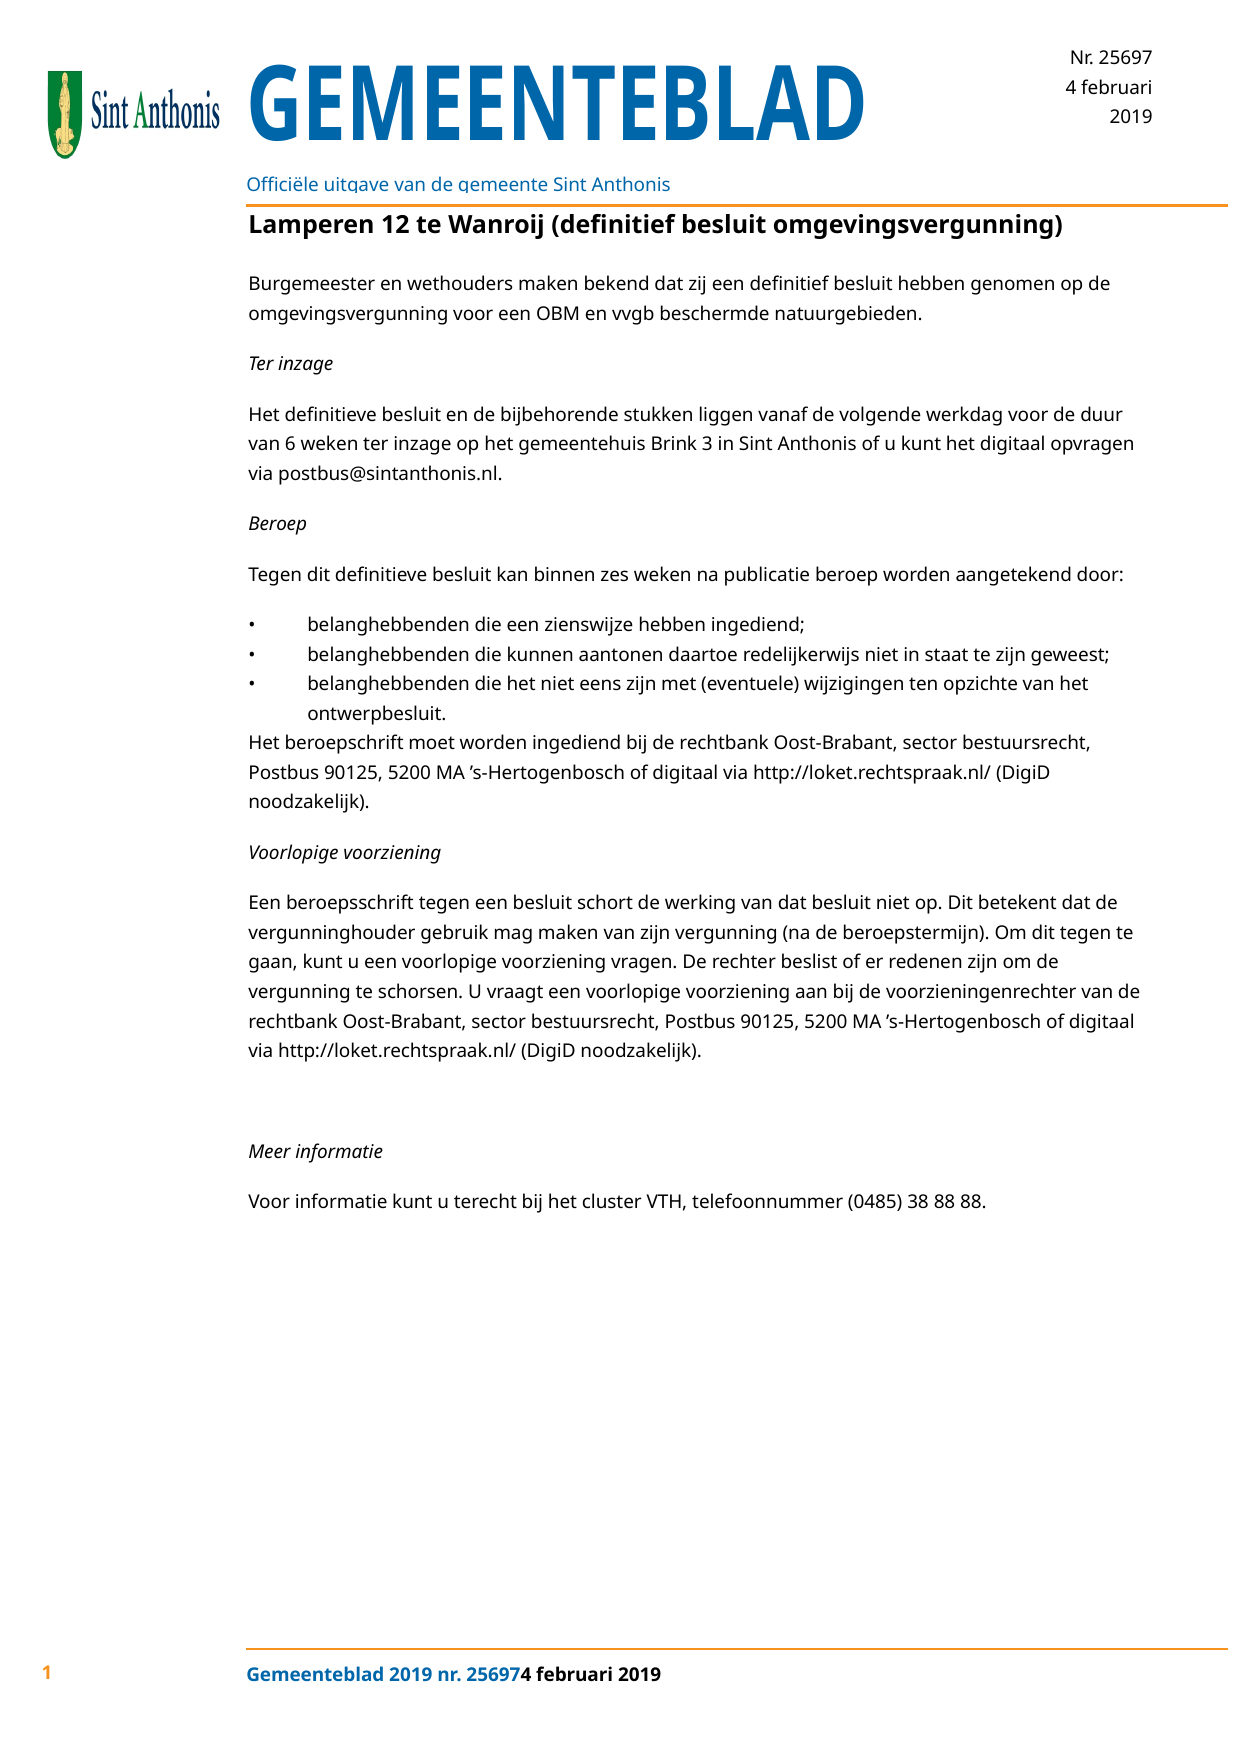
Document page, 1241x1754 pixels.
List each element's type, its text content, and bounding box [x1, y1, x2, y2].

list belanghebbenden die kunnen aantonen daartoe redelijkerwijs niet in staat te zijn geweest; [248, 641, 1152, 666]
picture [41, 47, 231, 172]
text Lamperen 12 te Wanroij (definitief besluit omgevingsvergunning) [248, 207, 1152, 241]
list belanghebbenden die het niet eens zijn met (eventuele) wijzigingen ten opzichte van het ontwerpbesluit. [248, 670, 1152, 726]
text Burgemeester en wethouders maken bekend dat zij een definitief besluit hebben genomen op de omgevingsvergunning voor een OBM en vvgb beschermde natuurgebieden. [248, 270, 1152, 326]
text Voor informatie kunt u terecht bij het cluster VTH, telefoonnummer (0485) 38 88 88. [248, 1189, 1152, 1214]
text Ter inzage [248, 350, 1152, 376]
list belanghebbenden die een zienswijze hebben ingediend; [248, 611, 1152, 637]
text Meer informatie [248, 1138, 1152, 1164]
text Beroep [248, 510, 1152, 536]
text Een beroepsschrift tegen een besluit schort de werking van dat besluit niet op. Dit betekent dat de vergunninghouder gebruik mag maken van zijn vergunning (na de beroepstermijn). Om dit tegen te gaan, kunt u een voorlopige voorziening vragen. De rechter beslist of er redenen zijn om de vergunning te schorsen. U vraagt een voorlopige voorziening aan bij de voorzieningenrechter van de rechtbank Oost-Brabant, sector bestuursrecht, Postbus 90125, 5200 MA ’s-Hertogenbosch of digitaal via http://loket.rechtspraak.nl/ (DigiD noodzakelijk). [248, 889, 1152, 1063]
text Voorlopige voorziening [248, 839, 1152, 865]
text Tegen dit definitieve besluit kan binnen zes weken na publicatie beroep worden aangetekend door: [248, 561, 1152, 586]
text Het definitieve besluit en de bijbehorende stukken liggen vanaf de volgende werkdag voor de duur van 6 weken ter inzage op het gemeentehuis Brink 3 in Sint Anthonis of u kunt het digitaal opvragen via postbus@sintanthonis.nl. [248, 401, 1152, 486]
text Het beroepschrift moet worden ingediend bij de rechtbank Oost-Brabant, sector bestuursrecht, Postbus 90125, 5200 MA ’s-Hertogenbosch of digitaal via http://loket.rechtspraak.nl/ (DigiD noodzakelijk). [248, 729, 1152, 814]
